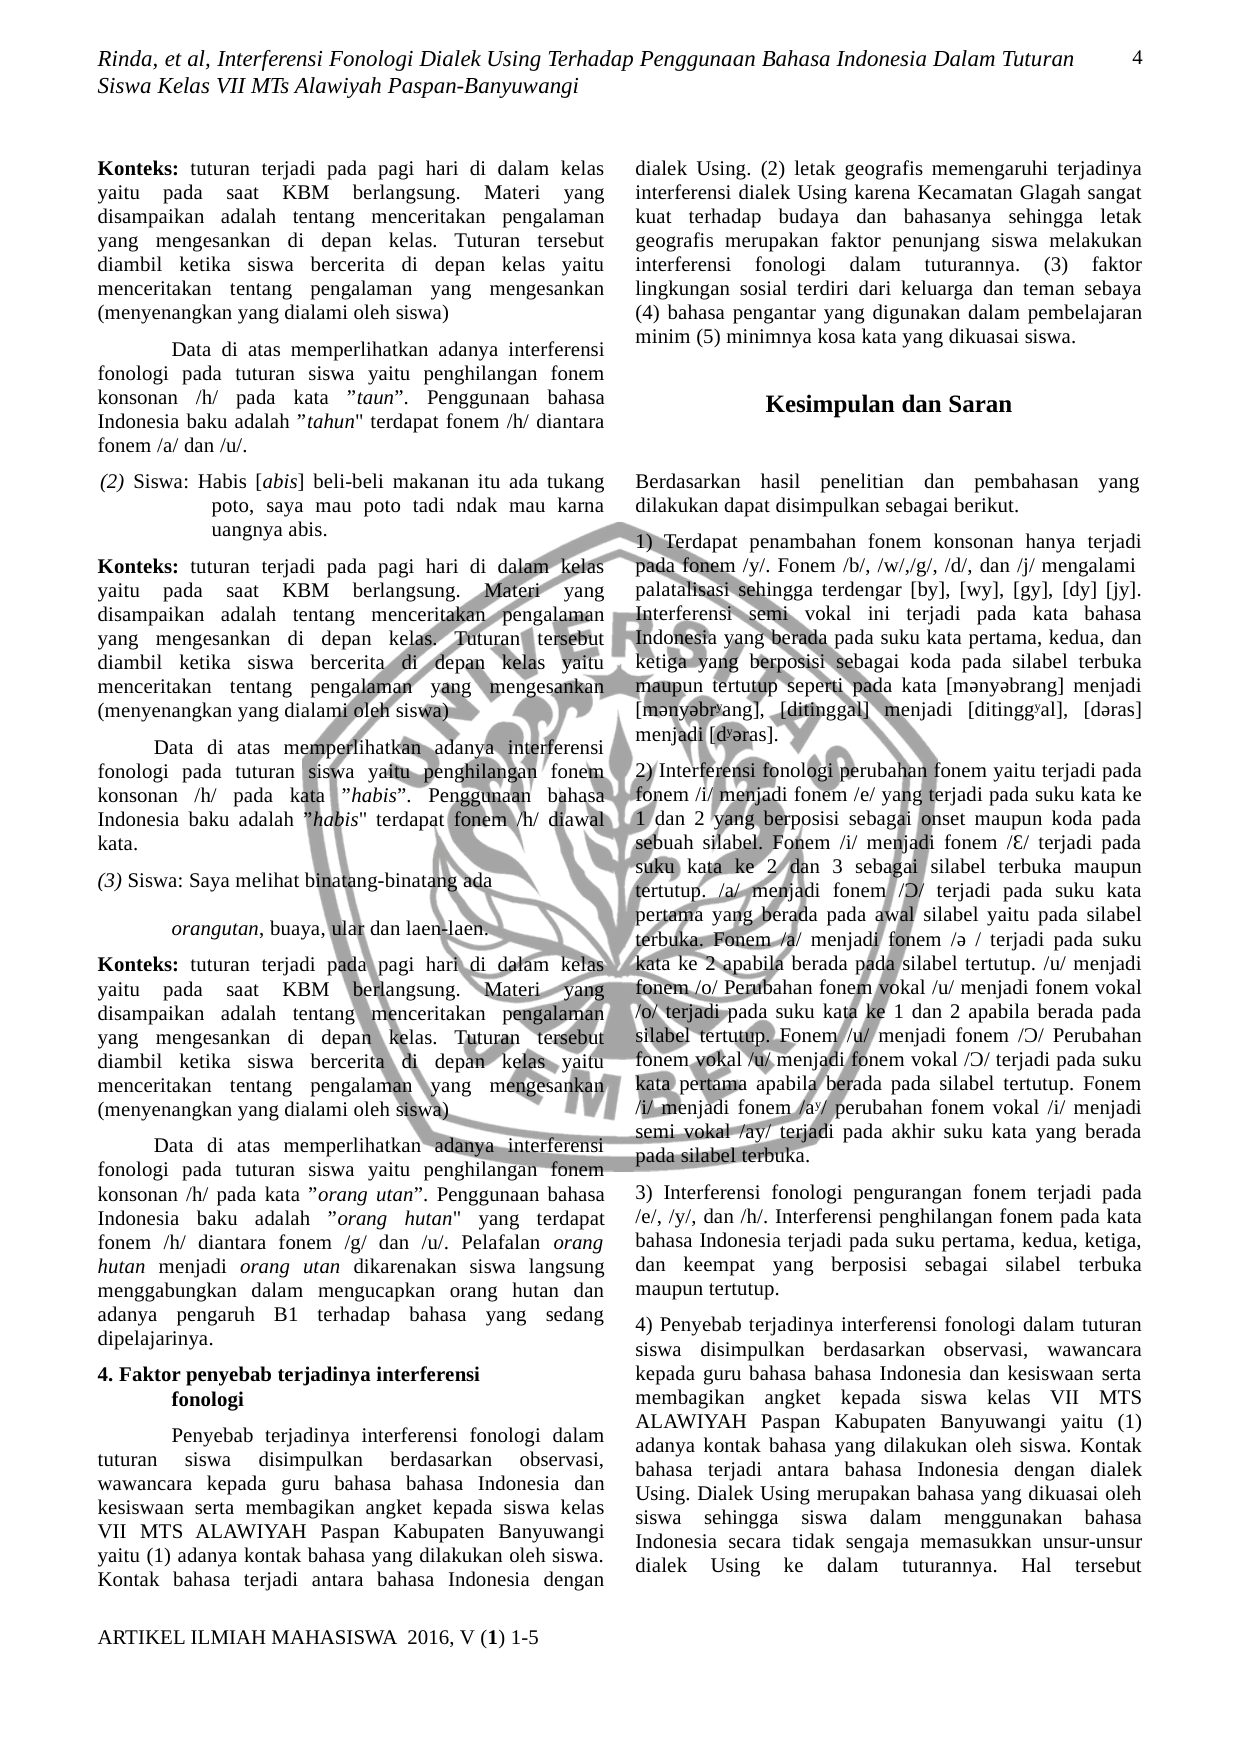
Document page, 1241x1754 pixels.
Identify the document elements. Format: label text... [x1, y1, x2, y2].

text 3) Interferensi fonologi pengurangan fonem terjadi pada /e/, /y/, dan /h/. Interferensi penghilangan fonem pada kata bahasa Indonesia terjadi pada suku pertama, kedua, ketiga, dan keempat yang berposisi sebagai silabel terbuka maupun tertutup. [635, 1179, 1143, 1300]
picture [229, 447, 1011, 1246]
text dialek Using. (2) letak geografis memengaruhi terjadinya interferensi dialek Using karena Kecamatan Glagah sangat kuat terhadap budaya dan bahasanya sehingga letak geografis merupakan faktor penunjang siswa melakukan interferensi fonologi dalam tuturannya. (3) faktor lingkungan sosial terdiri dari keluarga dan teman sebaya (4) bahasa pengantar yang digunakan dalam pembelajaran minim (5) minimnya kosa kata yang dikuasai siswa. [635, 155, 1143, 348]
text Konteks: tuturan terjadi pada pagi hari di dalam kelas yaitu pada saat KBM berlangsung. Materi yang disampaikan adalah tentang menceritakan pengalaman yang mengesankan di depan kelas. Tuturan tersebut diambil ketika siswa bercerita di depan kelas yaitu menceritakan tentang pengalaman yang mengesankan (menyenangkan yang dialami oleh siswa) [97, 952, 605, 1121]
text 4. Faktor penyebab terjadinya interferensi fonologi [97, 1362, 605, 1410]
text Data di atas memperlihatkan adanya interferensi fonologi pada tuturan siswa yaitu penghilangan fonem konsonan /h/ pada kata ”orang utan”. Penggunaan bahasa Indonesia baku adalah ”orang hutan" yang terdapat fonem /h/ diantara fonem /g/ dan /u/. Pelafalan orang hutan menjadi orang utan dikarenakan siswa langsung menggabungkan dalam mengucapkan orang hutan dan adanya pengaruh B1 terhadap bahasa yang sedang dipelajarinya. [97, 1133, 605, 1350]
text Penyebab terjadinya interferensi fonologi dalam tuturan siswa disimpulkan berdasarkan observasi, wawancara kepada guru bahasa bahasa Indonesia dan kesiswaan serta membagikan angket kepada siswa kelas VII MTS ALAWIYAH Paspan Kabupaten Banyuwangi yaitu (1) adanya kontak bahasa yang dilakukan oleh siswa. Kontak bahasa terjadi antara bahasa Indonesia dengan [97, 1423, 605, 1591]
text Konteks: tuturan terjadi pada pagi hari di dalam kelas yaitu pada saat KBM berlangsung. Materi yang disampaikan adalah tentang menceritakan pengalaman yang mengesankan di depan kelas. Tuturan tersebut diambil ketika siswa bercerita di depan kelas yaitu menceritakan tentang pengalaman yang mengesankan (menyenangkan yang dialami oleh siswa) [97, 554, 605, 722]
text 2) Interferensi fonologi perubahan fonem yaitu terjadi pada fonem /i/ menjadi fonem /e/ yang terjadi pada suku kata ke 1 dan 2 yang berposisi sebagai onset maupun koda pada sebuah silabel. Fonem /i/ menjadi fonem /Ɛ/ terjadi pada suku kata ke 2 dan 3 sebagai silabel terbuka maupun tertutup. /a/ menjadi fonem /Ɔ/ terjadi pada suku kata pertama yang berada pada awal silabel yaitu pada silabel terbuka. Fonem /a/ menjadi fonem /ǝ / terjadi pada suku kata ke 2 apabila berada pada silabel tertutup. /u/ menjadi fonem /o/ Perubahan fonem vokal /u/ menjadi fonem vokal /o/ terjadi pada suku kata ke 1 dan 2 apabila berada pada silabel tertutup. Fonem /u/ menjadi fonem /Ɔ/ Perubahan fonem vokal /u/ menjadi fonem vokal /Ɔ/ terjadi pada suku kata pertama apabila berada pada silabel tertutup. Fonem /i/ menjadi fonem /aʸ/ perubahan fonem vokal /i/ menjadi semi vokal /ay/ terjadi pada akhir suku kata yang berada pada silabel terbuka. [635, 758, 1143, 1167]
text (2) Siswa: Habis [abis] beli-beli makanan itu ada tukang poto, saya mau poto tadi ndak mau karna uangnya abis. [100, 469, 605, 541]
text Berdasarkan hasil penelitian dan pembahasan yang dilakukan dapat disimpulkan sebagai berikut. [635, 469, 1140, 517]
text Kesimpulan dan Saran [635, 389, 1143, 418]
text Data di atas memperlihatkan adanya interferensi fonologi pada tuturan siswa yaitu penghilangan fonem konsonan /h/ pada kata ”taun”. Penggunaan bahasa Indonesia baku adalah ”tahun" terdapat fonem /h/ diantara fonem /a/ dan /u/. [97, 336, 605, 457]
text 1) Terdapat penambahan fonem konsonan hanya terjadi pada fonem /y/. Fonem /b/, /w/,/g/, /d/, dan /j/ mengalami palatalisasi sehingga terdengar [by], [wy], [gy], [dy] [jy]. Interferensi semi vokal ini terjadi pada kata bahasa Indonesia yang berada pada suku kata pertama, kedua, dan ketiga yang berposisi sebagai koda pada silabel terbuka maupun tertutup seperti pada kata [mǝnyǝbrang] menjadi [mǝnyǝbrʸang], [ditinggal] menjadi [ditinggʸal], [dǝras] menjadi [dʸǝras]. [635, 529, 1143, 745]
text 4) Penyebab terjadinya interferensi fonologi dalam tuturan siswa disimpulkan berdasarkan observasi, wawancara kepada guru bahasa bahasa Indonesia dan kesiswaan serta membagikan angket kepada siswa kelas VII MTS ALAWIYAH Paspan Kabupaten Banyuwangi yaitu (1) adanya kontak bahasa yang dilakukan oleh siswa. Kontak bahasa terjadi antara bahasa Indonesia dengan dialek Using. Dialek Using merupakan bahasa yang dikuasai oleh siswa sehingga siswa dalam menggunakan bahasa Indonesia secara tidak sengaja memasukkan unsur-unsur dialek Using ke dalam tuturannya. Hal tersebut [635, 1312, 1143, 1577]
text Konteks: tuturan terjadi pada pagi hari di dalam kelas yaitu pada saat KBM berlangsung. Materi yang disampaikan adalah tentang menceritakan pengalaman yang mengesankan di depan kelas. Tuturan tersebut diambil ketika siswa bercerita di depan kelas yaitu menceritakan tentang pengalaman yang mengesankan (menyenangkan yang dialami oleh siswa) [97, 155, 605, 324]
text (3) Siswa: Saya melihat binatang-binatang ada orangutan, buaya, ular dan laen-laen. [97, 868, 605, 940]
text Data di atas memperlihatkan adanya interferensi fonologi pada tuturan siswa yaitu penghilangan fonem konsonan /h/ pada kata ”habis”. Penggunaan bahasa Indonesia baku adalah ”habis" terdapat fonem /h/ diawal kata. [97, 735, 605, 855]
